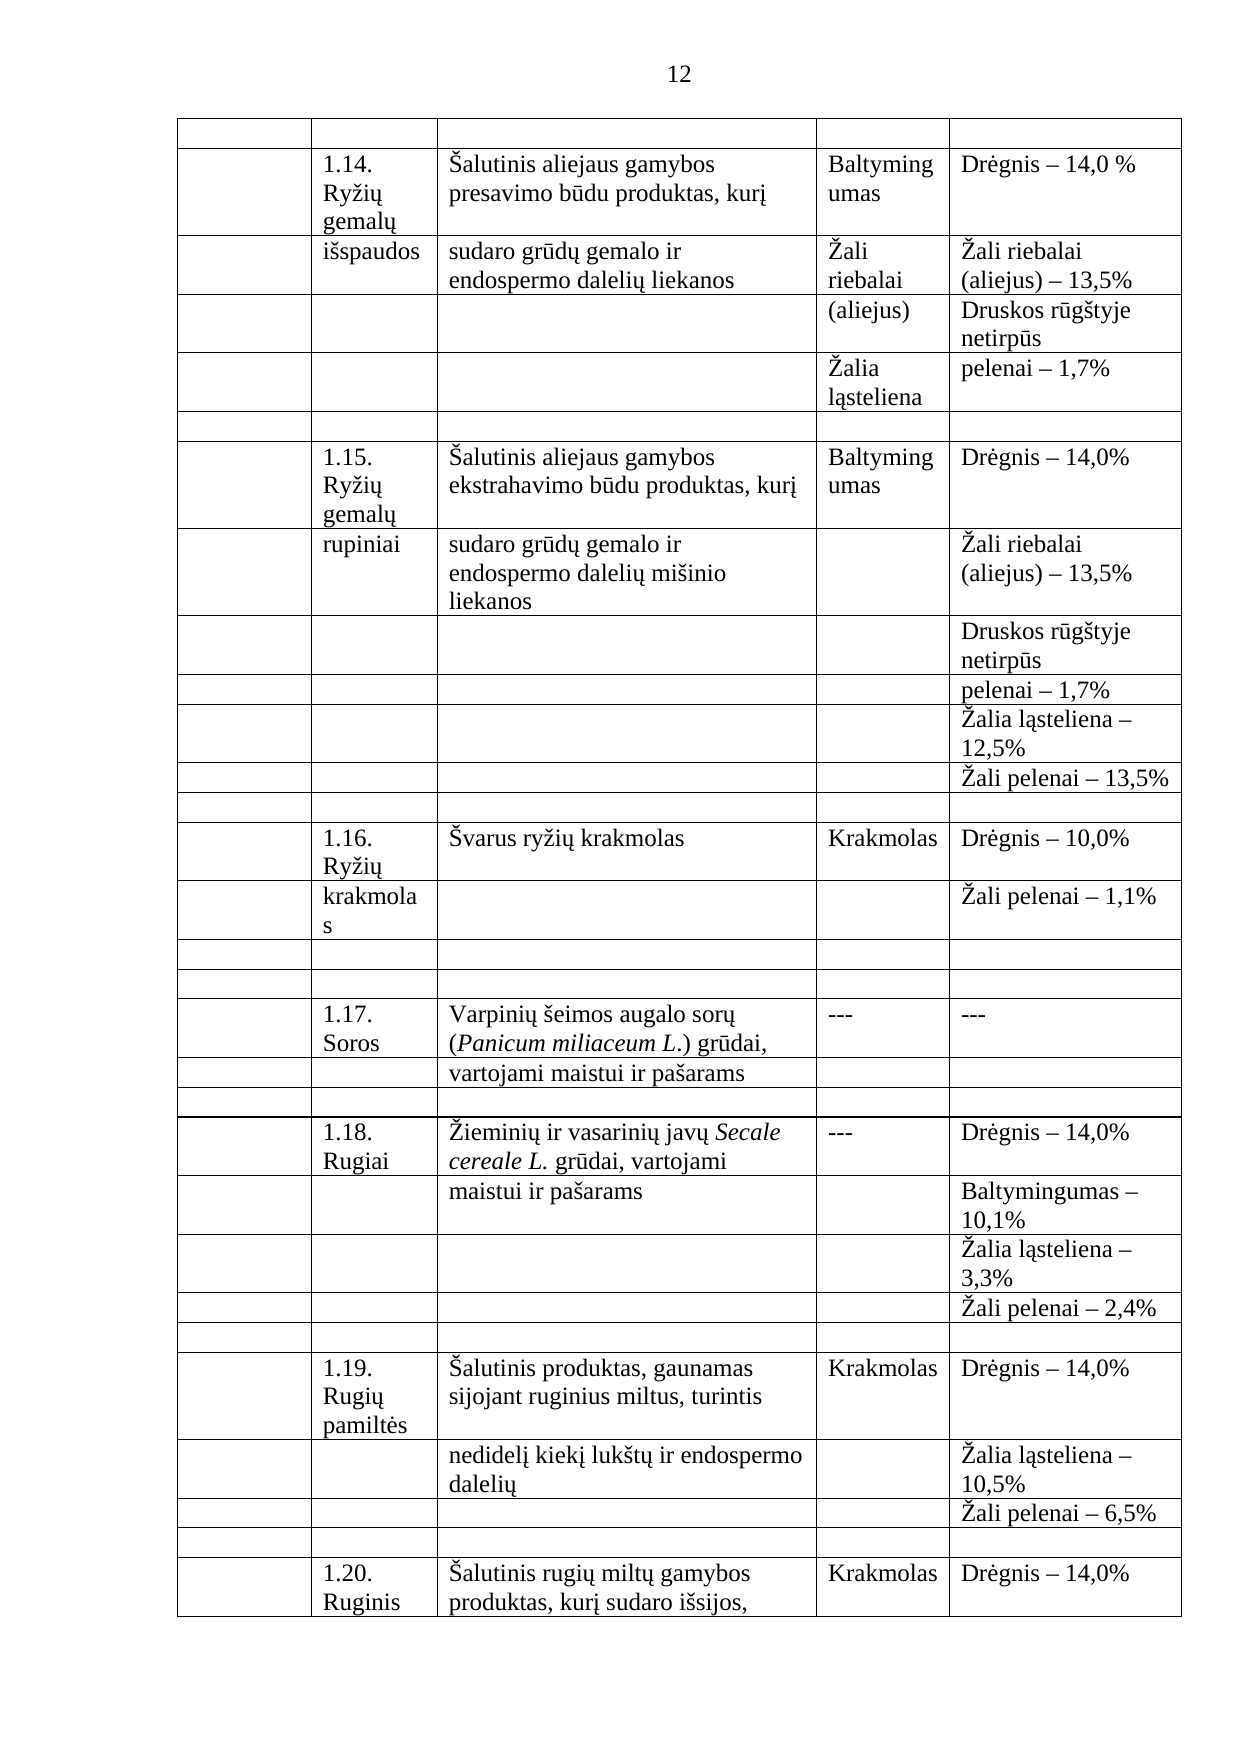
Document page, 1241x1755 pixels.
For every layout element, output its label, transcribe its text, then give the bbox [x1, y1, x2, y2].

table_cell [178, 1118, 311, 1175]
table_cell [438, 675, 816, 703]
table_cell [178, 1440, 311, 1497]
table_cell [817, 1058, 949, 1087]
table_cell [312, 793, 437, 822]
table_cell [438, 1323, 816, 1352]
table_cell [178, 1176, 311, 1233]
table_cell [817, 675, 949, 703]
table_cell [178, 705, 311, 762]
table_cell [438, 763, 816, 792]
table_cell [438, 119, 816, 148]
table_cell [178, 1293, 311, 1322]
table_cell Baltymingumas [817, 149, 949, 235]
table_cell --- [950, 999, 1181, 1057]
table_cell [312, 295, 437, 352]
table_cell [950, 1528, 1181, 1557]
table_cell [950, 970, 1181, 998]
table_cell [312, 675, 437, 703]
table_cell vartojami maistui ir pašarams [438, 1058, 816, 1087]
table_cell pelenai – 1,7% [950, 675, 1181, 703]
table_cell [178, 119, 311, 148]
table_cell nedidelį kiekį lukštų ir endospermo dalelių [438, 1440, 816, 1497]
table_cell [817, 529, 949, 615]
table_cell 1.17. Soros [312, 999, 437, 1057]
table_cell [178, 675, 311, 703]
table_cell pelenai – 1,7% [950, 353, 1181, 411]
table_cell [312, 1528, 437, 1557]
table_cell [312, 1293, 437, 1322]
table_cell Žalia ląsteliena – 12,5% [950, 705, 1181, 762]
table_cell [312, 1499, 437, 1527]
table_cell [817, 1235, 949, 1292]
table_cell [178, 442, 311, 528]
table_cell Drėgnis – 14,0% [950, 1118, 1181, 1175]
table_cell 1.18. Rugiai [312, 1118, 437, 1175]
table_cell [817, 1088, 949, 1116]
table_cell Baltymingumas [817, 442, 949, 528]
table_cell [312, 763, 437, 792]
table_cell 1.19. Rugių pamiltės [312, 1353, 437, 1439]
table_cell [438, 353, 816, 411]
table_cell Žali pelenai – 6,5% [950, 1499, 1181, 1527]
table_cell --- [817, 1118, 949, 1175]
table_cell [178, 970, 311, 998]
table_cell krakmolas [312, 881, 437, 939]
table_cell [817, 793, 949, 822]
table_cell Šalutinis aliejaus gamybos ekstrahavimo būdu produktas, kurį [438, 442, 816, 528]
table_cell [438, 970, 816, 998]
table_cell Varpinių šeimos augalo sorų (Panicum miliaceum L.) grūdai, [438, 999, 816, 1057]
table_cell Druskos rūgštyje netirpūs [950, 295, 1181, 352]
table_cell [817, 1293, 949, 1322]
table_cell [438, 1293, 816, 1322]
table_cell [438, 295, 816, 352]
table_cell --- [817, 999, 949, 1057]
table_cell Krakmolas [817, 823, 949, 880]
table_cell sudaro grūdų gemalo ir endospermo dalelių liekanos [438, 236, 816, 294]
table_cell [178, 881, 311, 939]
table_cell [438, 1088, 816, 1116]
table_cell [178, 412, 311, 441]
table_cell Drėgnis – 14,0% [950, 1353, 1181, 1439]
table_cell [312, 412, 437, 441]
table_cell Šalutinis aliejaus gamybos presavimo būdu produktas, kurį [438, 149, 816, 235]
table_cell [950, 940, 1181, 968]
table_cell [178, 940, 311, 968]
table_cell [312, 1088, 437, 1116]
table_cell 1.16. Ryžių [312, 823, 437, 880]
table_cell Žali pelenai – 13,5% [950, 763, 1181, 792]
table_cell [312, 353, 437, 411]
table_cell [817, 940, 949, 968]
table_cell [817, 705, 949, 762]
table_cell Žali riebalai [817, 236, 949, 294]
table_cell Žieminių ir vasarinių javų Secale cereale L. grūdai, vartojami [438, 1118, 816, 1175]
table_cell [178, 149, 311, 235]
table_cell [950, 1058, 1181, 1087]
table_cell [438, 940, 816, 968]
table_cell 1.20. Ruginis [312, 1558, 437, 1616]
table_cell [178, 763, 311, 792]
table_cell Krakmolas [817, 1558, 949, 1616]
table_cell išspaudos [312, 236, 437, 294]
table_cell [438, 1528, 816, 1557]
table_cell [817, 616, 949, 674]
table_cell Šalutinis produktas, gaunamas sijojant ruginius miltus, turintis [438, 1353, 816, 1439]
table_cell [178, 1558, 311, 1616]
table_cell Žali riebalai (aliejus) – 13,5% [950, 529, 1181, 615]
table_cell sudaro grūdų gemalo ir endospermo dalelių mišinio liekanos [438, 529, 816, 615]
table_cell [312, 940, 437, 968]
table_cell Drėgnis – 14,0% [950, 442, 1181, 528]
table_cell [312, 705, 437, 762]
table_cell Šalutinis rugių miltų gamybos produktas, kurį sudaro išsijos, [438, 1558, 816, 1616]
table_cell [817, 1323, 949, 1352]
table_cell Žalia ląsteliena – 3,3% [950, 1235, 1181, 1292]
table_cell [817, 1528, 949, 1557]
table_cell [178, 1323, 311, 1352]
table_cell [178, 999, 311, 1057]
table_cell [950, 119, 1181, 148]
table_cell [178, 353, 311, 411]
table_cell [438, 705, 816, 762]
table_cell [178, 793, 311, 822]
table_cell [178, 823, 311, 880]
table_cell [438, 1235, 816, 1292]
table_cell rupiniai [312, 529, 437, 615]
table_cell 1.14. Ryžių gemalų [312, 149, 437, 235]
table_cell [817, 119, 949, 148]
table_cell [817, 881, 949, 939]
table_cell Baltymingumas – 10,1% [950, 1176, 1181, 1233]
table_cell [178, 1353, 311, 1439]
table_cell [817, 1440, 949, 1497]
table_cell [950, 1323, 1181, 1352]
table_cell [950, 1088, 1181, 1116]
table_cell [178, 529, 311, 615]
table_cell Švarus ryžių krakmolas [438, 823, 816, 880]
table_cell [178, 1088, 311, 1116]
table_cell [817, 970, 949, 998]
table_cell [438, 881, 816, 939]
table_cell [312, 1440, 437, 1497]
table_cell [312, 970, 437, 998]
table_cell Žali pelenai – 1,1% [950, 881, 1181, 939]
table_cell [178, 295, 311, 352]
table_cell [438, 412, 816, 441]
table_cell [438, 1499, 816, 1527]
table_cell [438, 793, 816, 822]
table_cell [312, 119, 437, 148]
table_cell [312, 1058, 437, 1087]
table_cell Žalia ląsteliena [817, 353, 949, 411]
table_cell [178, 1235, 311, 1292]
table_cell [312, 1323, 437, 1352]
table_cell 1.15. Ryžių gemalų [312, 442, 437, 528]
table_cell [312, 1176, 437, 1233]
table_cell Krakmolas [817, 1353, 949, 1439]
table_cell (aliejus) [817, 295, 949, 352]
table_cell [312, 1235, 437, 1292]
table_cell Žalia ląsteliena – 10,5% [950, 1440, 1181, 1497]
table_cell [178, 1528, 311, 1557]
table_cell [178, 1058, 311, 1087]
table_cell [817, 1176, 949, 1233]
table_cell Druskos rūgštyje netirpūs [950, 616, 1181, 674]
table_cell [817, 1499, 949, 1527]
table_cell [438, 616, 816, 674]
table_cell [312, 616, 437, 674]
table_cell [950, 793, 1181, 822]
table_cell [178, 236, 311, 294]
table_cell [178, 616, 311, 674]
table_cell [178, 1499, 311, 1527]
table_cell [817, 412, 949, 441]
table_cell [950, 412, 1181, 441]
table_cell [817, 763, 949, 792]
table_cell Žali riebalai (aliejus) – 13,5% [950, 236, 1181, 294]
table_cell maistui ir pašarams [438, 1176, 816, 1233]
table_cell Drėgnis – 14,0% [950, 1558, 1181, 1616]
table_cell Žali pelenai – 2,4% [950, 1293, 1181, 1322]
table_cell Drėgnis – 10,0% [950, 823, 1181, 880]
table_cell Drėgnis – 14,0 % [950, 149, 1181, 235]
